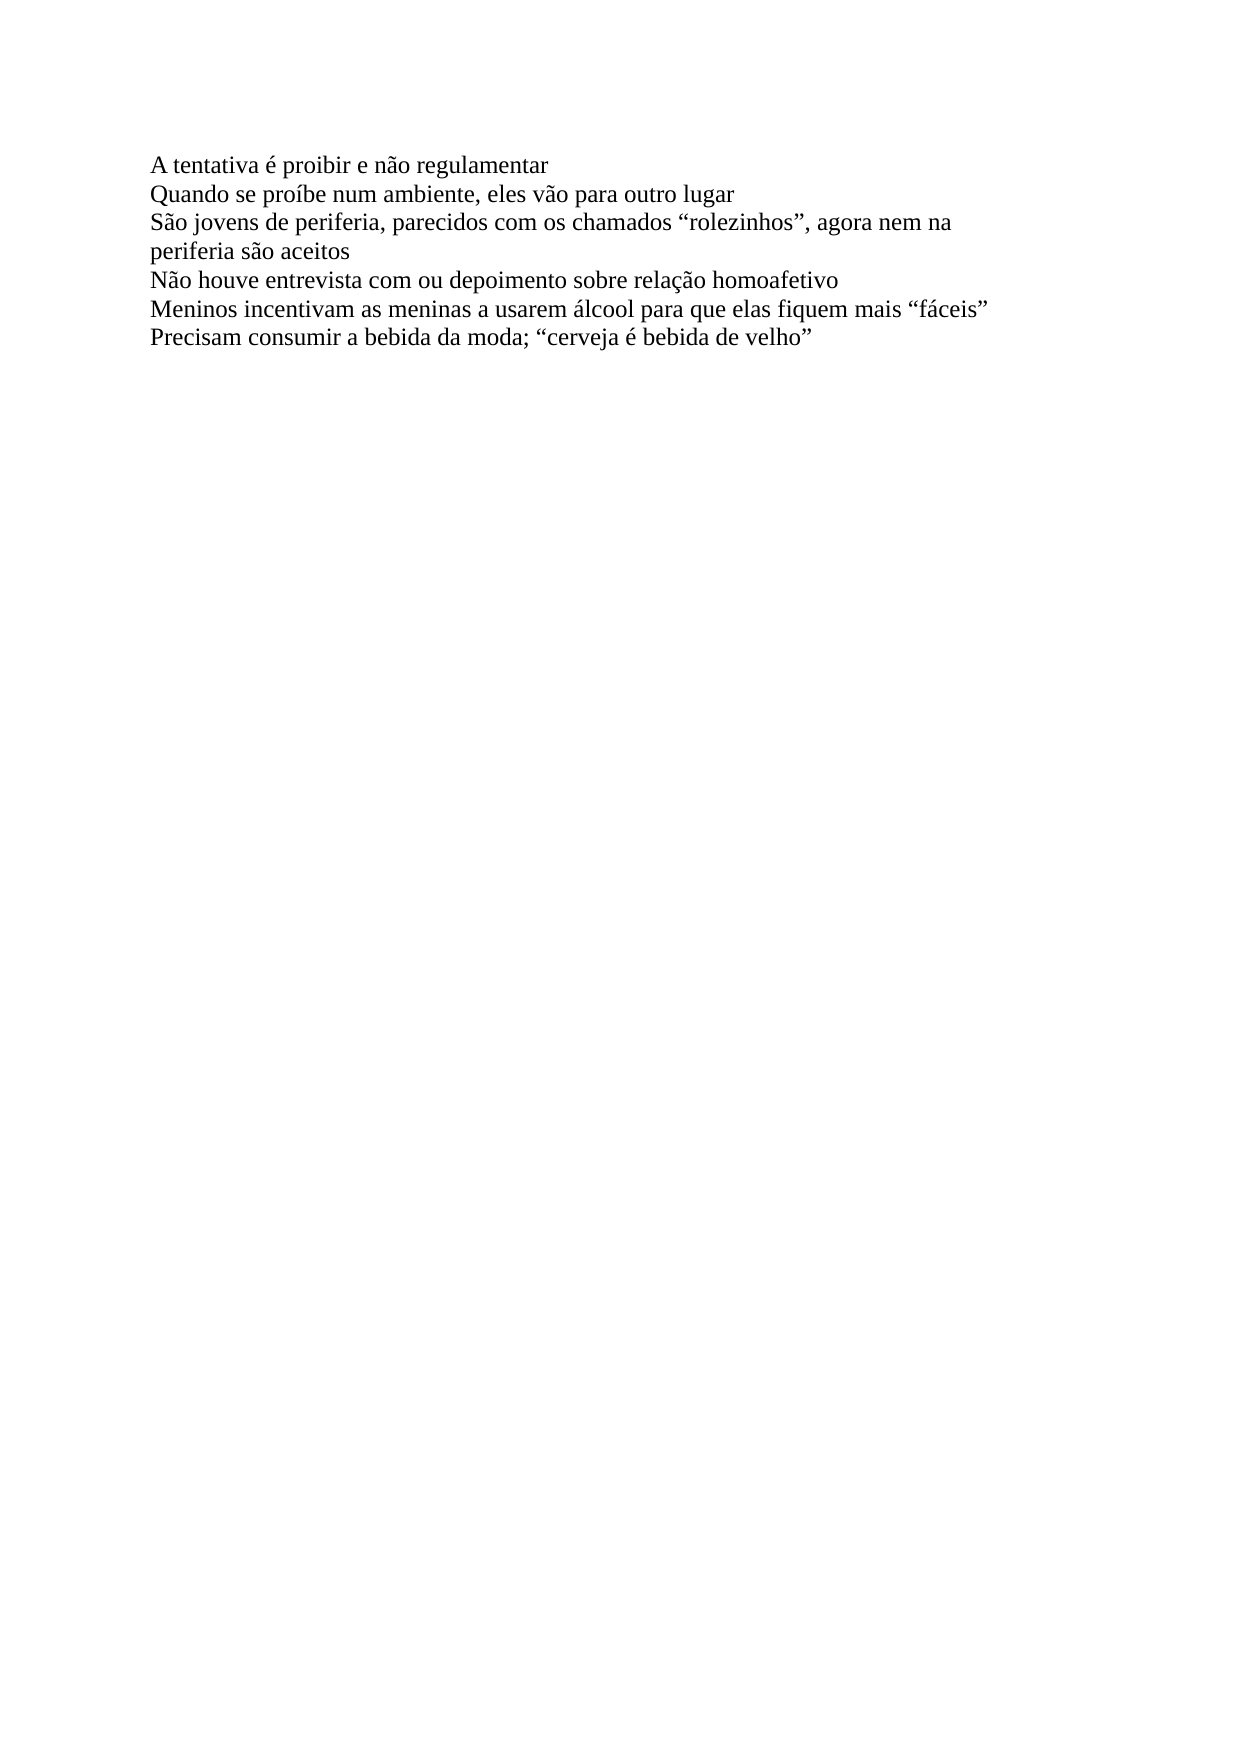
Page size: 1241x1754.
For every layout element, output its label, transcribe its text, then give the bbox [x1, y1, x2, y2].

text Não houve entrevista com ou depoimento sobre relação homoafetivo [150, 265, 1090, 294]
text Quando se proíbe num ambiente, eles vão para outro lugar [150, 179, 1090, 207]
text São jovens de periferia, parecidos com os chamados “rolezinhos”, agora nem na [150, 207, 1090, 236]
text A tentativa é proibir e não regulamentar [150, 150, 1090, 179]
text Precisam consumir a bebida da moda; “cerveja é bebida de velho” [150, 322, 1090, 351]
text Meninos incentivam as meninas a usarem álcool para que elas fiquem mais “fáceis” [150, 294, 1090, 322]
text periferia são aceitos [150, 236, 1090, 265]
